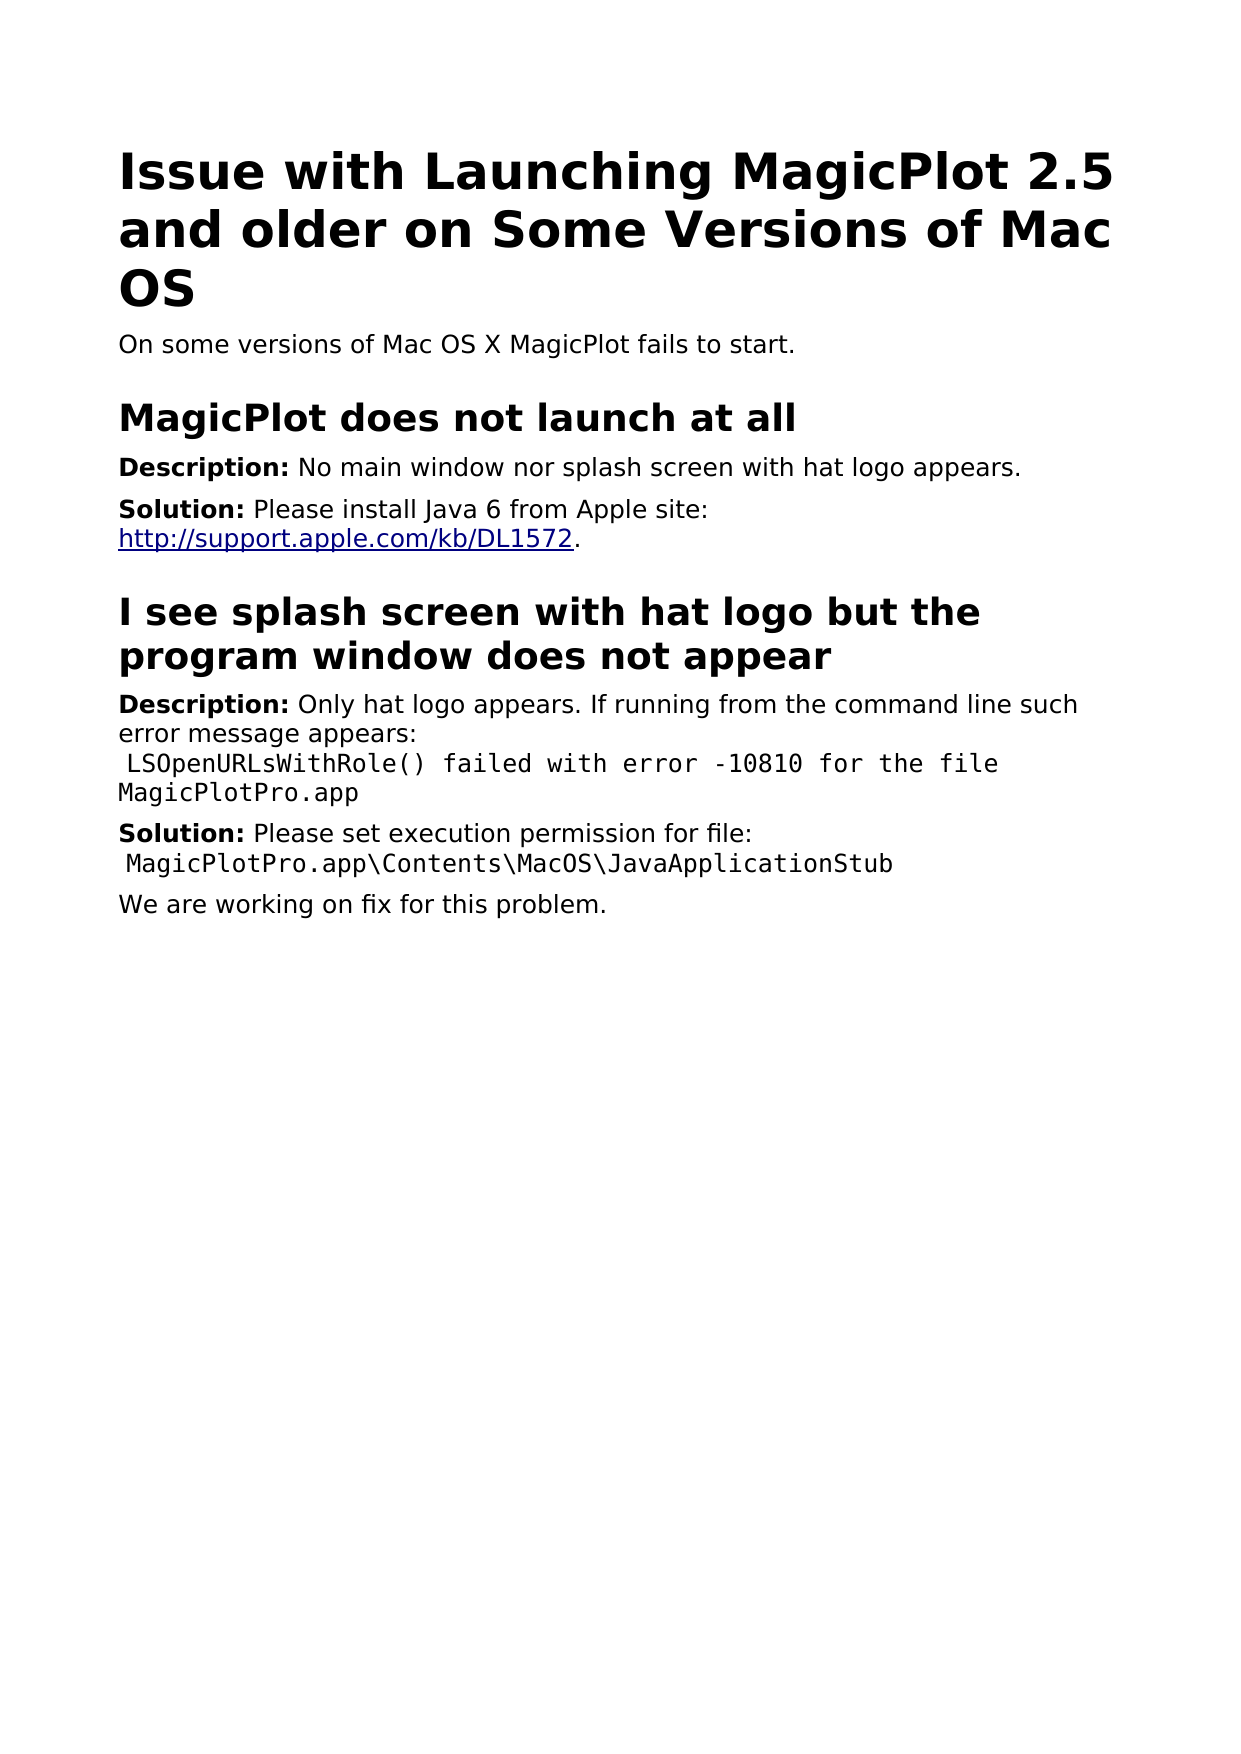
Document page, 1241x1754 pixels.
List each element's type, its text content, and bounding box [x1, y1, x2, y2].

text Description: Only hat logo appears. If running from the command line such error message appears: LSOpenURLsWithRole() failed with error -10810 for the file MagicPlotPro.app [118, 690, 1122, 807]
text We are working on fix for this problem. [118, 890, 1122, 919]
subtitle I see splash screen with hat logo but the program window does not appear [118, 591, 1122, 678]
text Description: No main window nor splash screen with hat logo appears. [118, 453, 1122, 482]
subtitle Issue with Launching MagicPlot 2.5 and older on Some Versions of Mac OS [118, 143, 1122, 318]
text On some versions of Mac OS X MagicPlot fails to start. [118, 330, 1122, 359]
text Solution: Please install Java 6 from Apple site: http://support.apple.com/kb/DL1572. [118, 495, 1122, 553]
subtitle MagicPlot does not launch at all [118, 397, 1122, 441]
text Solution: Please set execution permission for file: MagicPlotPro.app\Contents\MacOS\JavaApplicationStub [118, 819, 1122, 878]
